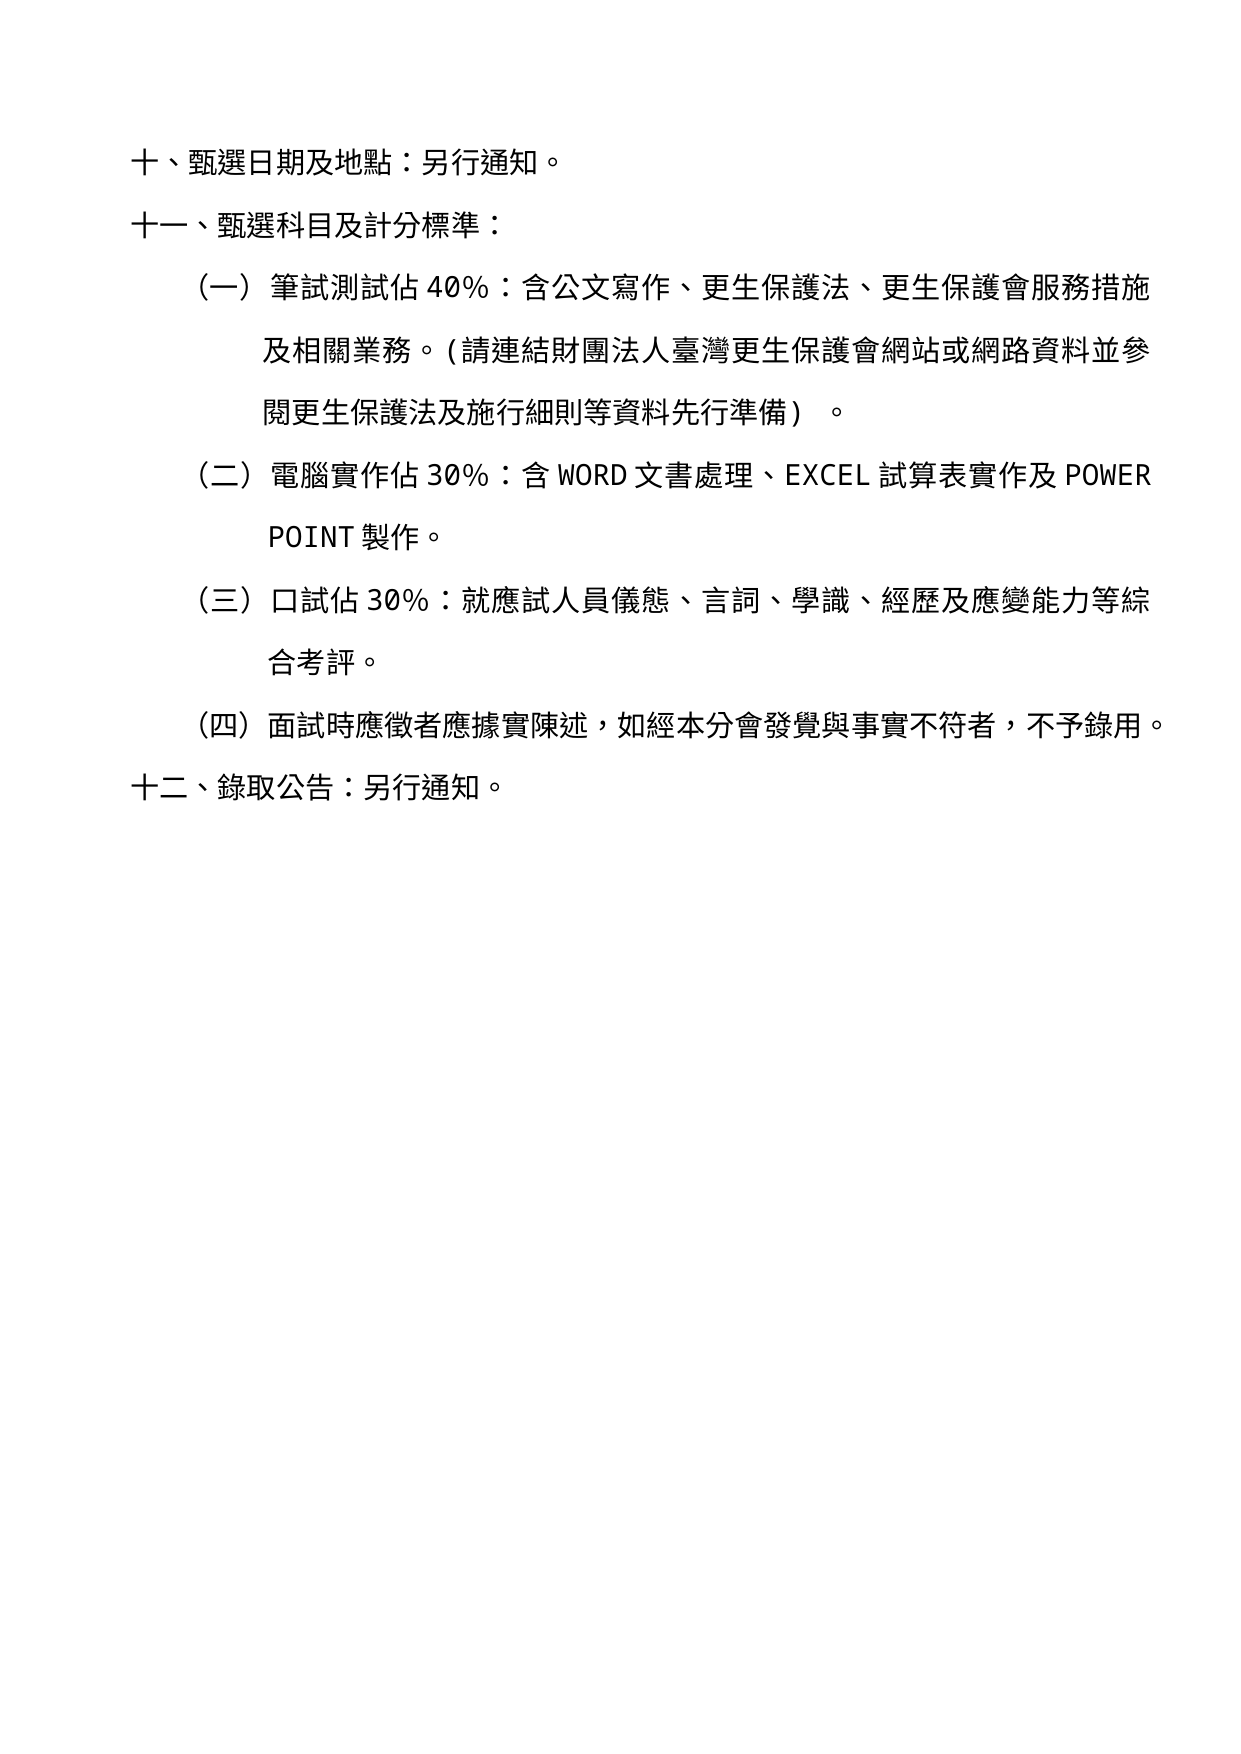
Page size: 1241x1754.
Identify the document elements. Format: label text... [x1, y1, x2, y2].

text （三）口試佔30％：就應試人員儀態、言詞、學識、經歷及應變能力等綜合考評。 [180, 557, 1152, 682]
text （二）電腦實作佔30％：含WORD文書處理、EXCEL試算表實作及POWER POINT製作。 [180, 432, 1152, 557]
text 十一、甄選科目及計分標準： [130, 182, 1152, 244]
text 十二、錄取公告：另行通知。 [130, 744, 1152, 807]
text （一）筆試測試佔40％：含公文寫作、更生保護法、更生保護會服務措施及相關業務。(請連結財團法人臺灣更生保護會網站或網路資料並參閱更生保護法及施行細則等資料先行準備) 。 [180, 244, 1152, 432]
text （四）面試時應徵者應據實陳述，如經本分會發覺與事實不符者，不予錄用。 [180, 682, 1152, 744]
text 十、甄選日期及地點：另行通知。 [130, 119, 1152, 182]
